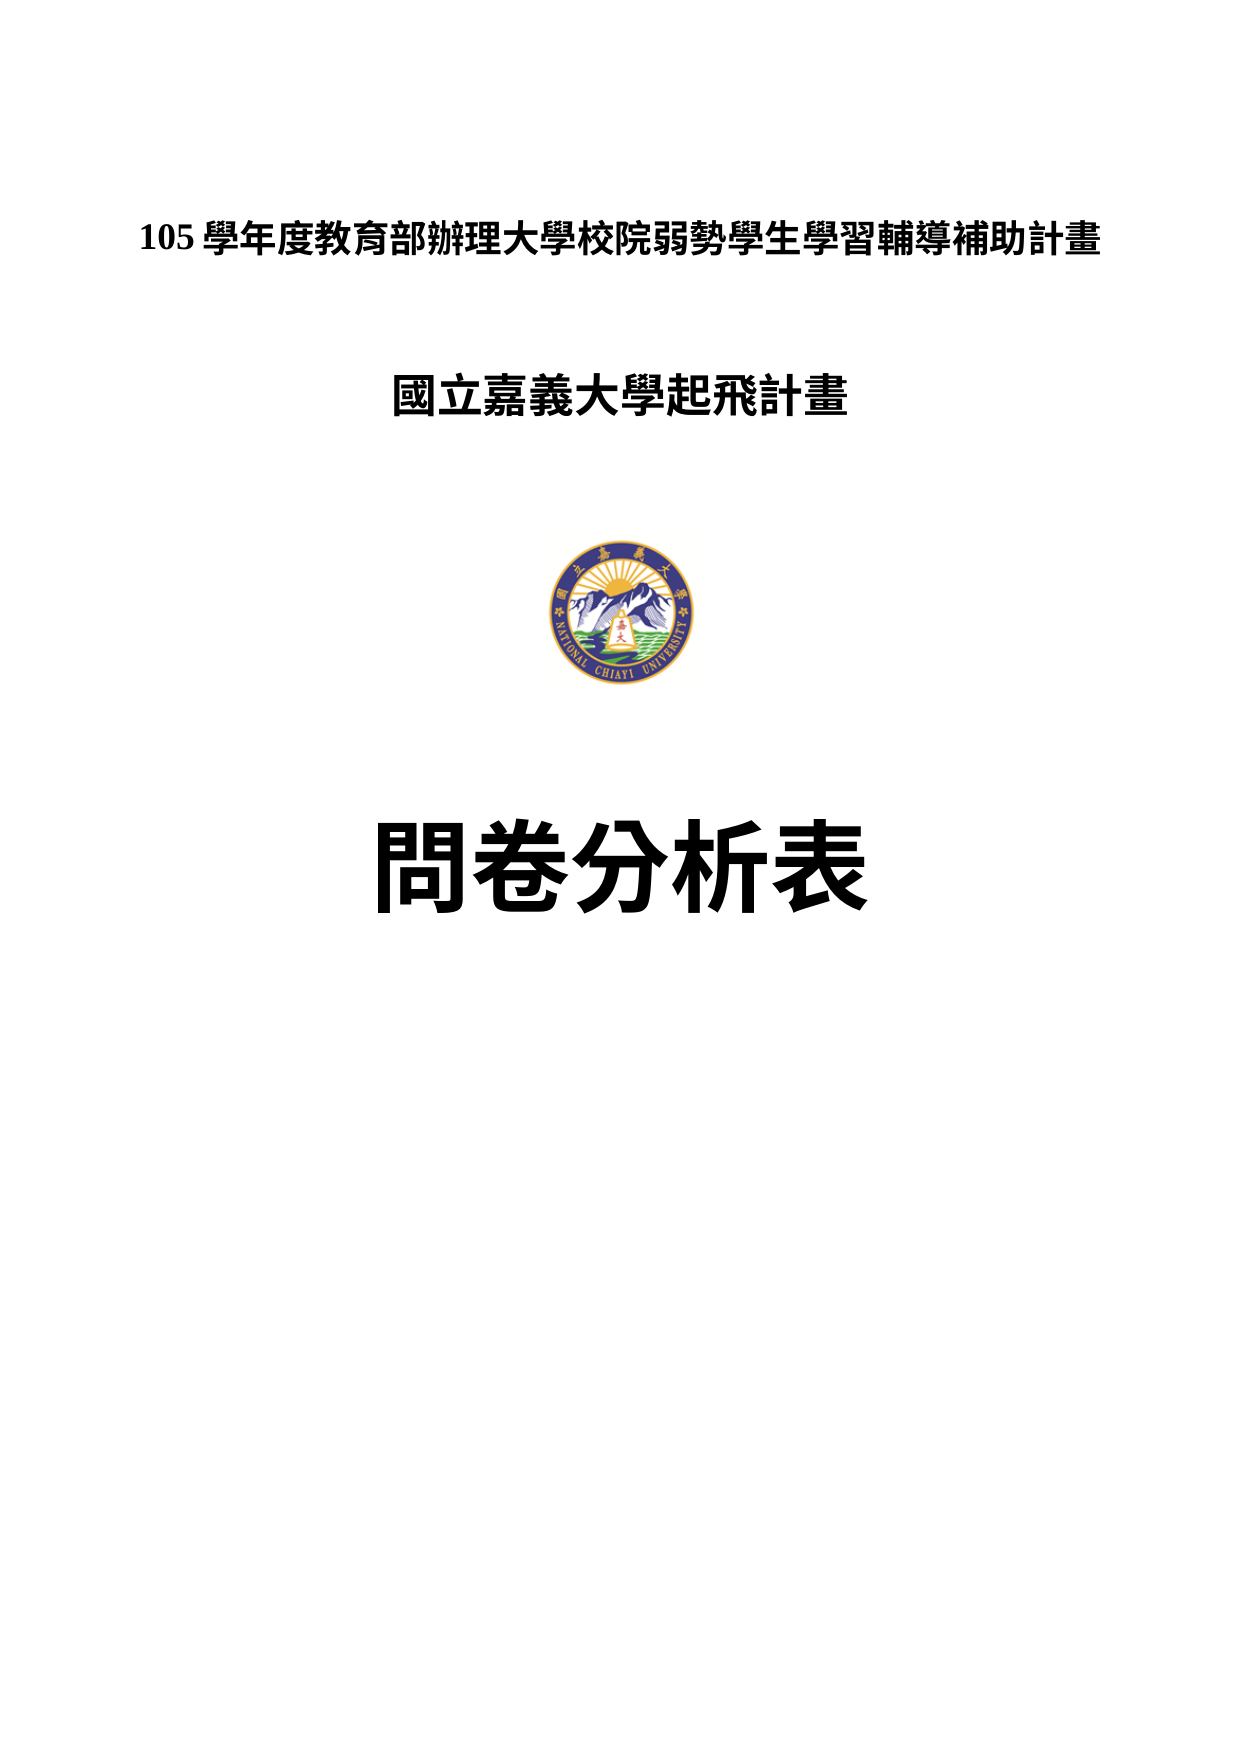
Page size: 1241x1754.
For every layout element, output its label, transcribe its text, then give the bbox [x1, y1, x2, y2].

text 問卷分析表 [112, 757, 1128, 944]
text 105學年度教育部辦理大學校院弱勢學生學習輔導補助計畫 [112, 194, 1128, 257]
text 國立嘉義大學起飛計畫 [112, 319, 1128, 444]
